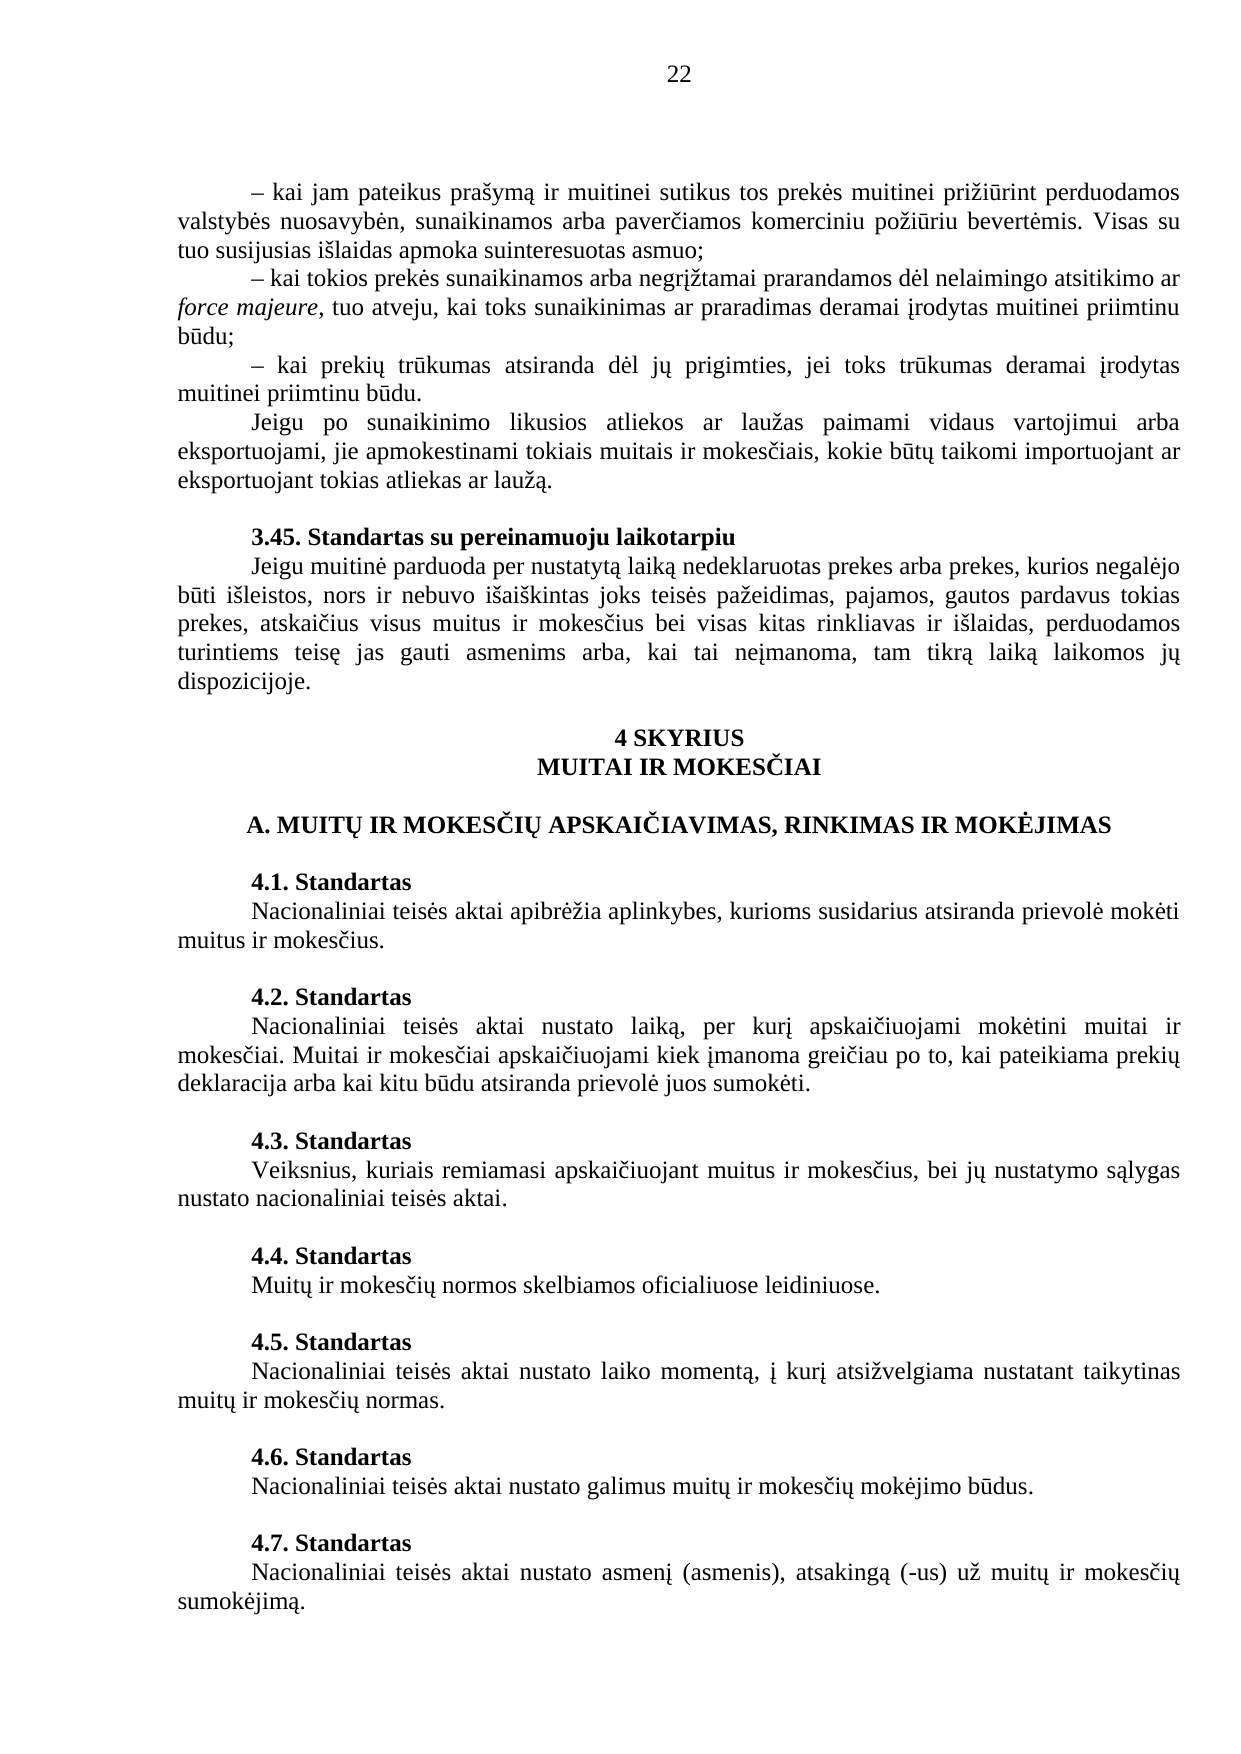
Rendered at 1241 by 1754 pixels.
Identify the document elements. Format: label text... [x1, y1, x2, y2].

text 4.5. Standartas [177, 1327, 1181, 1356]
text 4.7. Standartas [177, 1528, 1181, 1557]
text Nacionaliniai teisės aktai nustato galimus muitų ir mokesčių mokėjimo būdus. [177, 1471, 1181, 1500]
text 4 SKYRIUS [177, 723, 1181, 752]
text 4.2. Standartas [177, 982, 1181, 1011]
text A. MUITŲ IR MOKESČIŲ APSKAIČIAVIMAS, RINKIMAS IR MOKĖJIMAS [177, 810, 1181, 838]
text – kai tokios prekės sunaikinamos arba negrįžtamai prarandamos dėl nelaimingo atsitikimo ar force majeure, tuo atveju, kai toks sunaikinimas ar praradimas deramai įrodytas muitinei priimtinu būdu; [177, 263, 1181, 350]
text 4.6. Standartas [177, 1442, 1181, 1471]
text – kai prekių trūkumas atsiranda dėl jų prigimties, jei toks trūkumas deramai įrodytas muitinei priimtinu būdu. [177, 350, 1181, 407]
text MUITAI IR MOKESČIAI [177, 752, 1181, 781]
text 4.3. Standartas [177, 1126, 1181, 1155]
text 3.45. Standartas su pereinamuoju laikotarpiu [177, 522, 1181, 551]
text Nacionaliniai teisės aktai nustato asmenį (asmenis), atsakingą (-us) už muitų ir mokesčių sumokėjimą. [177, 1557, 1181, 1615]
text Nacionaliniai teisės aktai nustato laiko momentą, į kurį atsižvelgiama nustatant taikytinas muitų ir mokesčių normas. [177, 1356, 1181, 1413]
text Nacionaliniai teisės aktai nustato laiką, per kurį apskaičiuojami mokėtini muitai ir mokesčiai. Muitai ir mokesčiai apskaičiuojami kiek įmanoma greičiau po to, kai pateikiama prekių deklaracija arba kai kitu būdu atsiranda prievolė juos sumokėti. [177, 1011, 1181, 1097]
text – kai jam pateikus prašymą ir muitinei sutikus tos prekės muitinei prižiūrint perduodamos valstybės nuosavybėn, sunaikinamos arba paverčiamos komerciniu požiūriu bevertėmis. Visas su tuo susijusias išlaidas apmoka suinteresuotas asmuo; [177, 177, 1181, 263]
text 4.4. Standartas [177, 1241, 1181, 1270]
text Jeigu muitinė parduoda per nustatytą laiką nedeklaruotas prekes arba prekes, kurios negalėjo būti išleistos, nors ir nebuvo išaiškintas joks teisės pažeidimas, pajamos, gautos pardavus tokias prekes, atskaičius visus muitus ir mokesčius bei visas kitas rinkliavas ir išlaidas, perduodamos turintiems teisę jas gauti asmenims arba, kai tai neįmanoma, tam tikrą laiką laikomos jų dispozicijoje. [177, 551, 1181, 695]
text Veiksnius, kuriais remiamasi apskaičiuojant muitus ir mokesčius, bei jų nustatymo sąlygas nustato nacionaliniai teisės aktai. [177, 1155, 1181, 1212]
text 4.1. Standartas [177, 867, 1181, 896]
text Muitų ir mokesčių normos skelbiamos oficialiuose leidiniuose. [177, 1270, 1181, 1298]
text Jeigu po sunaikinimo likusios atliekos ar laužas paimami vidaus vartojimui arba eksportuojami, jie apmokestinami tokiais muitais ir mokesčiais, kokie būtų taikomi importuojant ar eksportuojant tokias atliekas ar laužą. [177, 407, 1181, 493]
text Nacionaliniai teisės aktai apibrėžia aplinkybes, kurioms susidarius atsiranda prievolė mokėti muitus ir mokesčius. [177, 896, 1181, 953]
